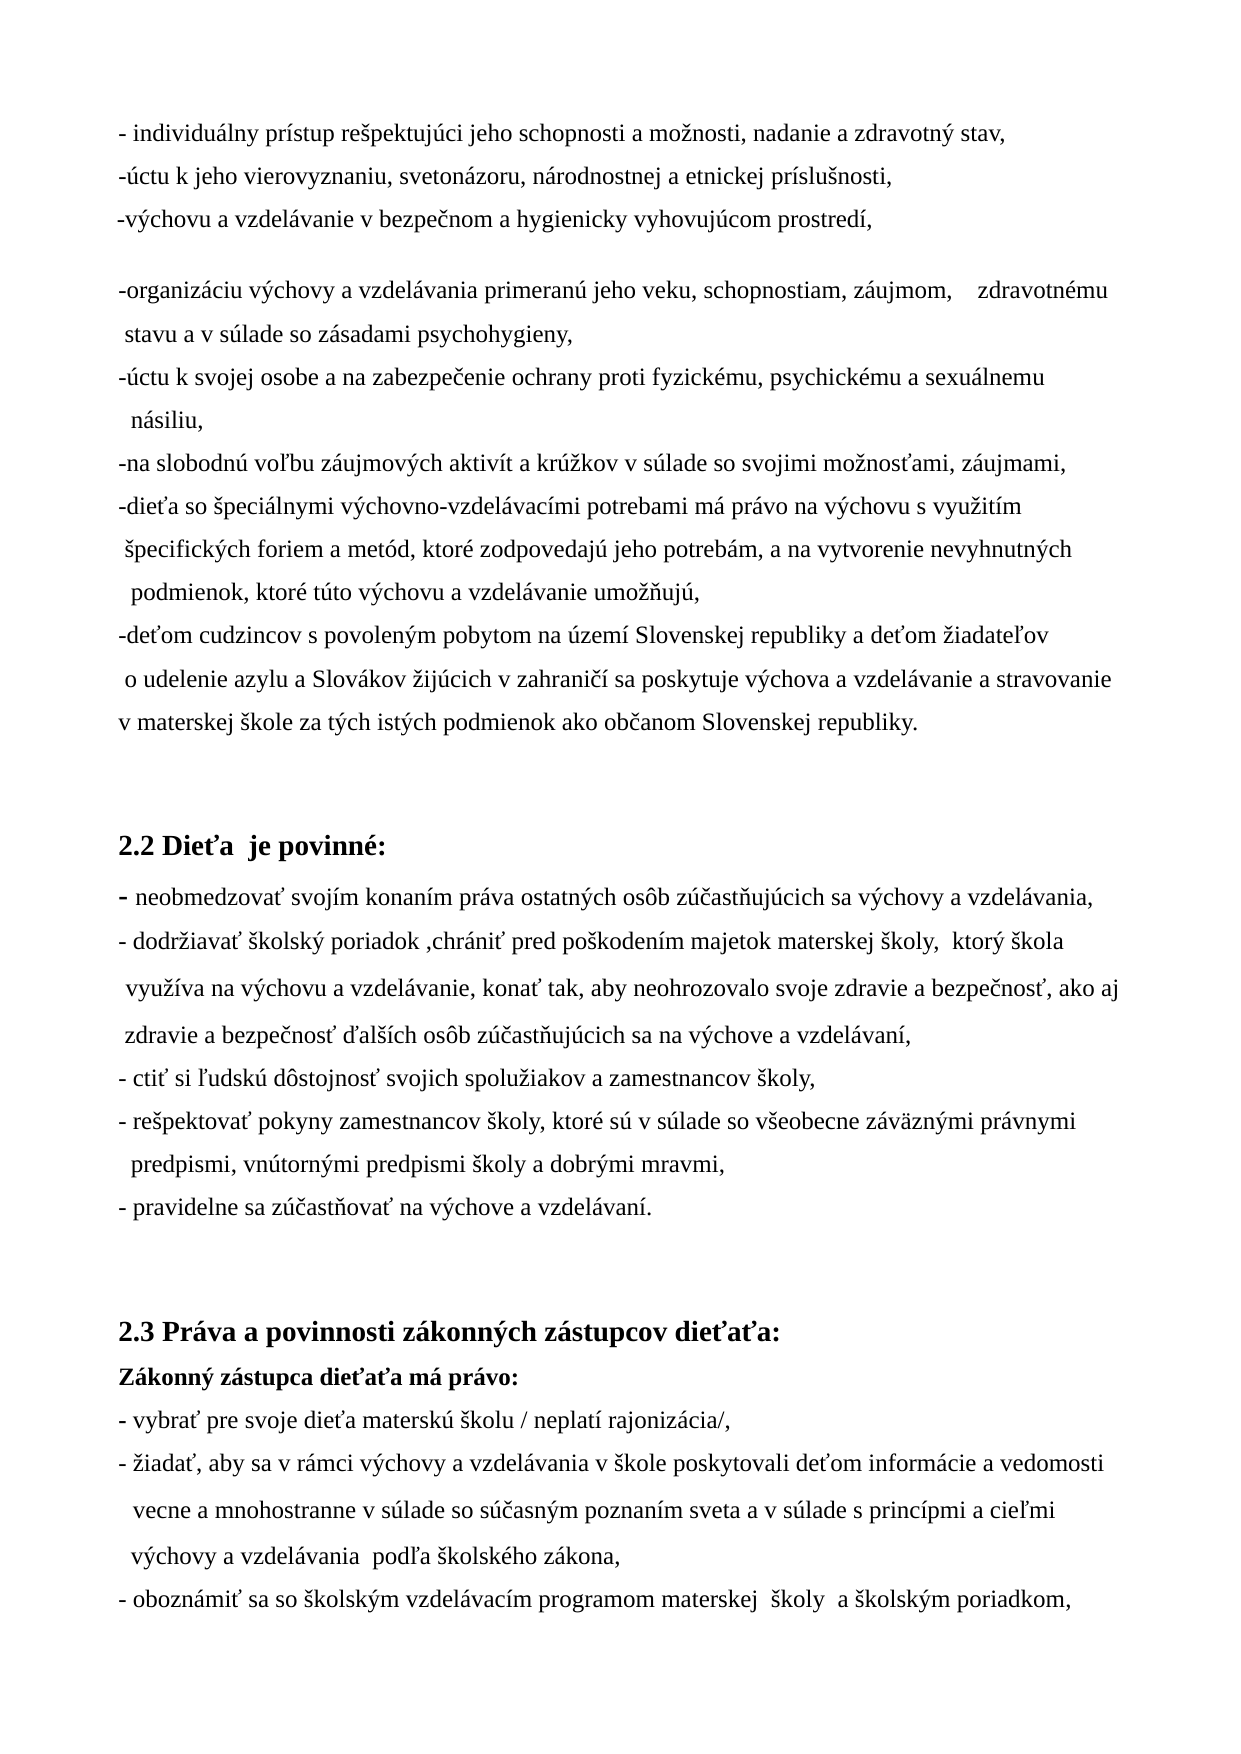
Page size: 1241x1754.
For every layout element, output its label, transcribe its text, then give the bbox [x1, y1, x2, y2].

text -úctu k jeho vierovyznaniu, svetonázoru, národnostnej a etnickej príslušnosti, [118, 161, 1122, 190]
text využíva na výchovu a vzdelávanie, konať tak, aby neohrozovalo svoje zdravie a bezpečnosť, ako aj [118, 969, 1122, 1003]
text -výchovu a vzdelávanie v bezpečnom a hygienicky vyhovujúcom prostredí, [117, 204, 1122, 233]
text v materskej škole za tých istých podmienok ako občanom Slovenskej republiky. [118, 707, 1122, 736]
text podmienok, ktoré túto výchovu a vzdelávanie umožňujú, -deťom cudzincov s povoleným pobytom na území Slovenskej republiky a deťom žiadateľov [118, 577, 1122, 649]
text výchovy a vzdelávania podľa školského zákona, - oboznámiť sa so školským vzdelávacím programom materskej školy a školským poriadkom, [118, 1541, 1122, 1613]
text 2.3 Práva a povinnosti zákonných zástupcov dieťaťa: Zákonný zástupca dieťaťa má právo: - vybrať pre svoje dieťa materskú školu / neplatí rajonizácia/, - žiadať, aby sa v rámci výchovy a vzdelávania v škole poskytovali deťom informácie a vedomosti [118, 1314, 1122, 1477]
text -organizáciu výchovy a vzdelávania primeranú jeho veku, schopnostiam, záujmom, zdravotnému [118, 276, 1122, 304]
text predpismi, vnútornými predpismi školy a dobrými mravmi, - pravidelne sa zúčastňovať na výchove a vzdelávaní. [118, 1149, 1122, 1221]
text - individuálny prístup rešpektujúci jeho schopnosti a možnosti, nadanie a zdravotný stav, [118, 118, 1122, 147]
text -dieťa so špeciálnymi výchovno-vzdelávacími potrebami má právo na výchovu s využitím [118, 491, 1122, 520]
text špecifických foriem a metód, ktoré zodpovedajú jeho potrebám, a na vytvorenie nevyhnutných [118, 534, 1122, 563]
text zdravie a bezpečnosť ďalších osôb zúčastňujúcich sa na výchove a vzdelávaní, - ctiť si ľudskú dôstojnosť svojich spolužiakov a zamestnancov školy, - rešpektovať pokyny zamestnancov školy, ktoré sú v súlade so všeobecne záväznými právnymi [118, 1020, 1122, 1135]
text stavu a v súlade so zásadami psychohygieny, -úctu k svojej osobe a na zabezpečenie ochrany proti fyzickému, psychickému a sexuálnemu [118, 319, 1122, 391]
text 2.2 Dieťa je povinné: - neobmedzovať svojím konaním práva ostatných osôb zúčastňujúcich sa výchovy a vzdelávania, - dodržiavať školský poriadok ,chrániť pred poškodením majetok materskej školy, ktorý škola [118, 828, 1122, 955]
text o udelenie azylu a Slovákov žijúcich v zahraničí sa poskytuje výchova a vzdelávanie a stravovanie [118, 664, 1122, 692]
text vecne a mnohostranne v súlade so súčasným poznaním sveta a v súlade s princípmi a cieľmi [118, 1491, 1122, 1525]
text násiliu, -na slobodnú voľbu záujmových aktivít a krúžkov v súlade so svojimi možnosťami, záujmami, [118, 405, 1122, 477]
